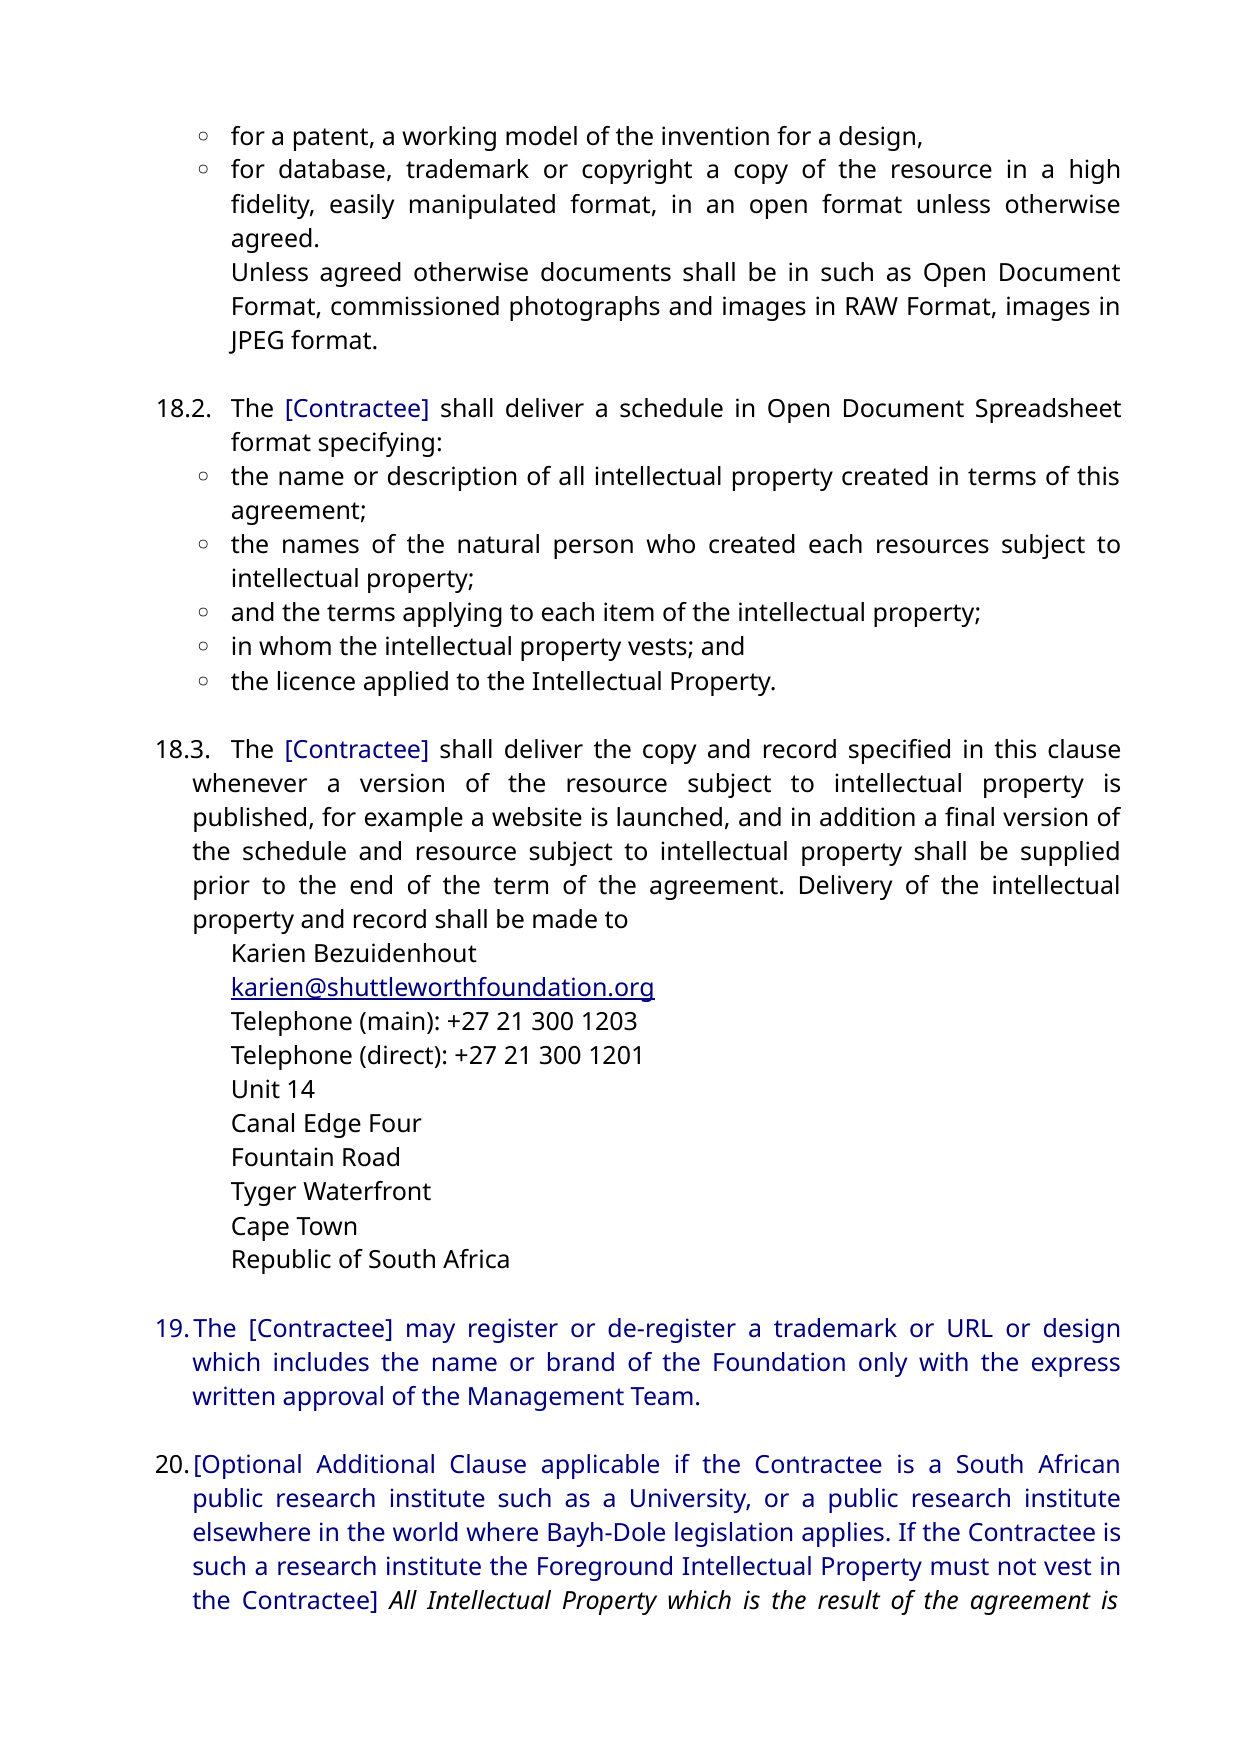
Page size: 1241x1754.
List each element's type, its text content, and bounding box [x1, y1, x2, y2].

list [Optional Additional Clause applicable if the Contractee is a South African public research institute such as a University, or a public research institute elsewhere in the world where Bayh-Dole legislation applies. If the Contractee is such a research institute the Foreground Intellectual Property must not vest in the Contractee] All Intellectual Property which is the result of the agreement is [154, 1447, 1122, 1617]
list the licence applied to the Intellectual Property. [193, 663, 1122, 697]
list The [Contractee] shall deliver a schedule in Open Document Spreadsheet format specifying: [156, 391, 1122, 459]
list Unit 14 Canal Edge Four [156, 1072, 1122, 1140]
list for a patent, a working model of the invention for a design, [193, 118, 1122, 152]
list The [Contractee] shall deliver the copy and record specified in this clause whenever a version of the resource subject to intellectual property is published, for example a website is launched, and in addition a final version of the schedule and resource subject to intellectual property shall be supplied prior to the end of the term of the agreement. Delivery of the intellectual property and record shall be made to [154, 731, 1122, 936]
list for database, trademark or copyright a copy of the resource in a high fidelity, easily manipulated format, in an open format unless otherwise agreed. [193, 152, 1122, 254]
list Cape Town [156, 1208, 1122, 1242]
list Fountain Road Tyger Waterfront [156, 1140, 1122, 1208]
list Karien Bezuidenhout [156, 936, 1122, 970]
list karien@shuttleworthfoundation.org [156, 970, 1122, 1004]
list and the terms applying to each item of the intellectual property; [193, 595, 1122, 629]
list The [Contractee] may register or de-register a trademark or URL or design which includes the name or brand of the Foundation only with the express written approval of the Management Team. [154, 1310, 1122, 1412]
list the names of the natural person who created each resources subject to intellectual property; [193, 527, 1122, 595]
list the name or description of all intellectual property created in terms of this agreement; [193, 459, 1122, 527]
list Unless agreed otherwise documents shall be in such as Open Document Format, commissioned photographs and images in RAW Format, images in JPEG format. [193, 254, 1122, 357]
list Telephone (main): +27 21 300 1203 Telephone (direct): +27 21 300 1201 [156, 1004, 1122, 1072]
list in whom the intellectual property vests; and [193, 629, 1122, 663]
list Republic of South Africa [156, 1242, 1122, 1276]
